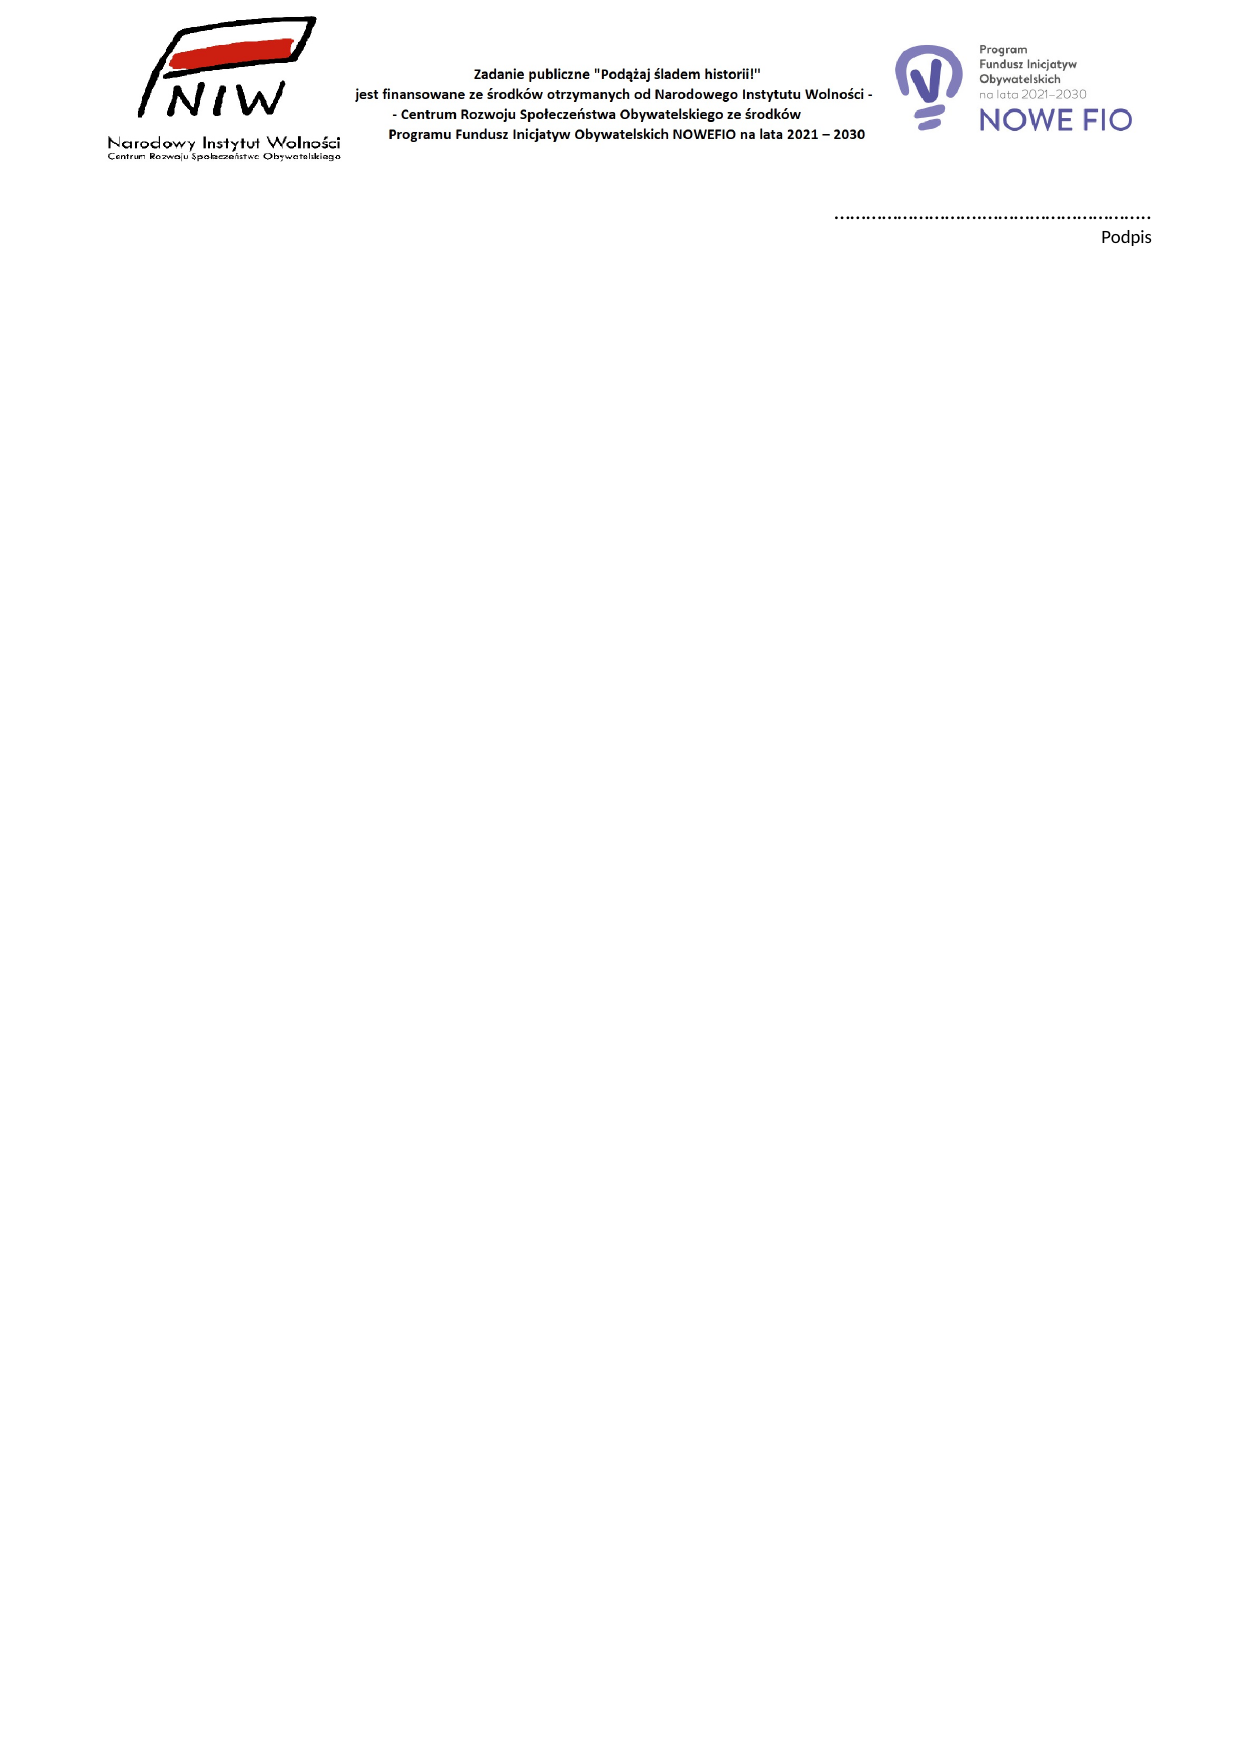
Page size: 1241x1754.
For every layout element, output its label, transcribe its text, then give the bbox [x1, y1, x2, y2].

text Podpis [89, 225, 1152, 248]
text ……………………….………………………….. [89, 197, 1152, 225]
